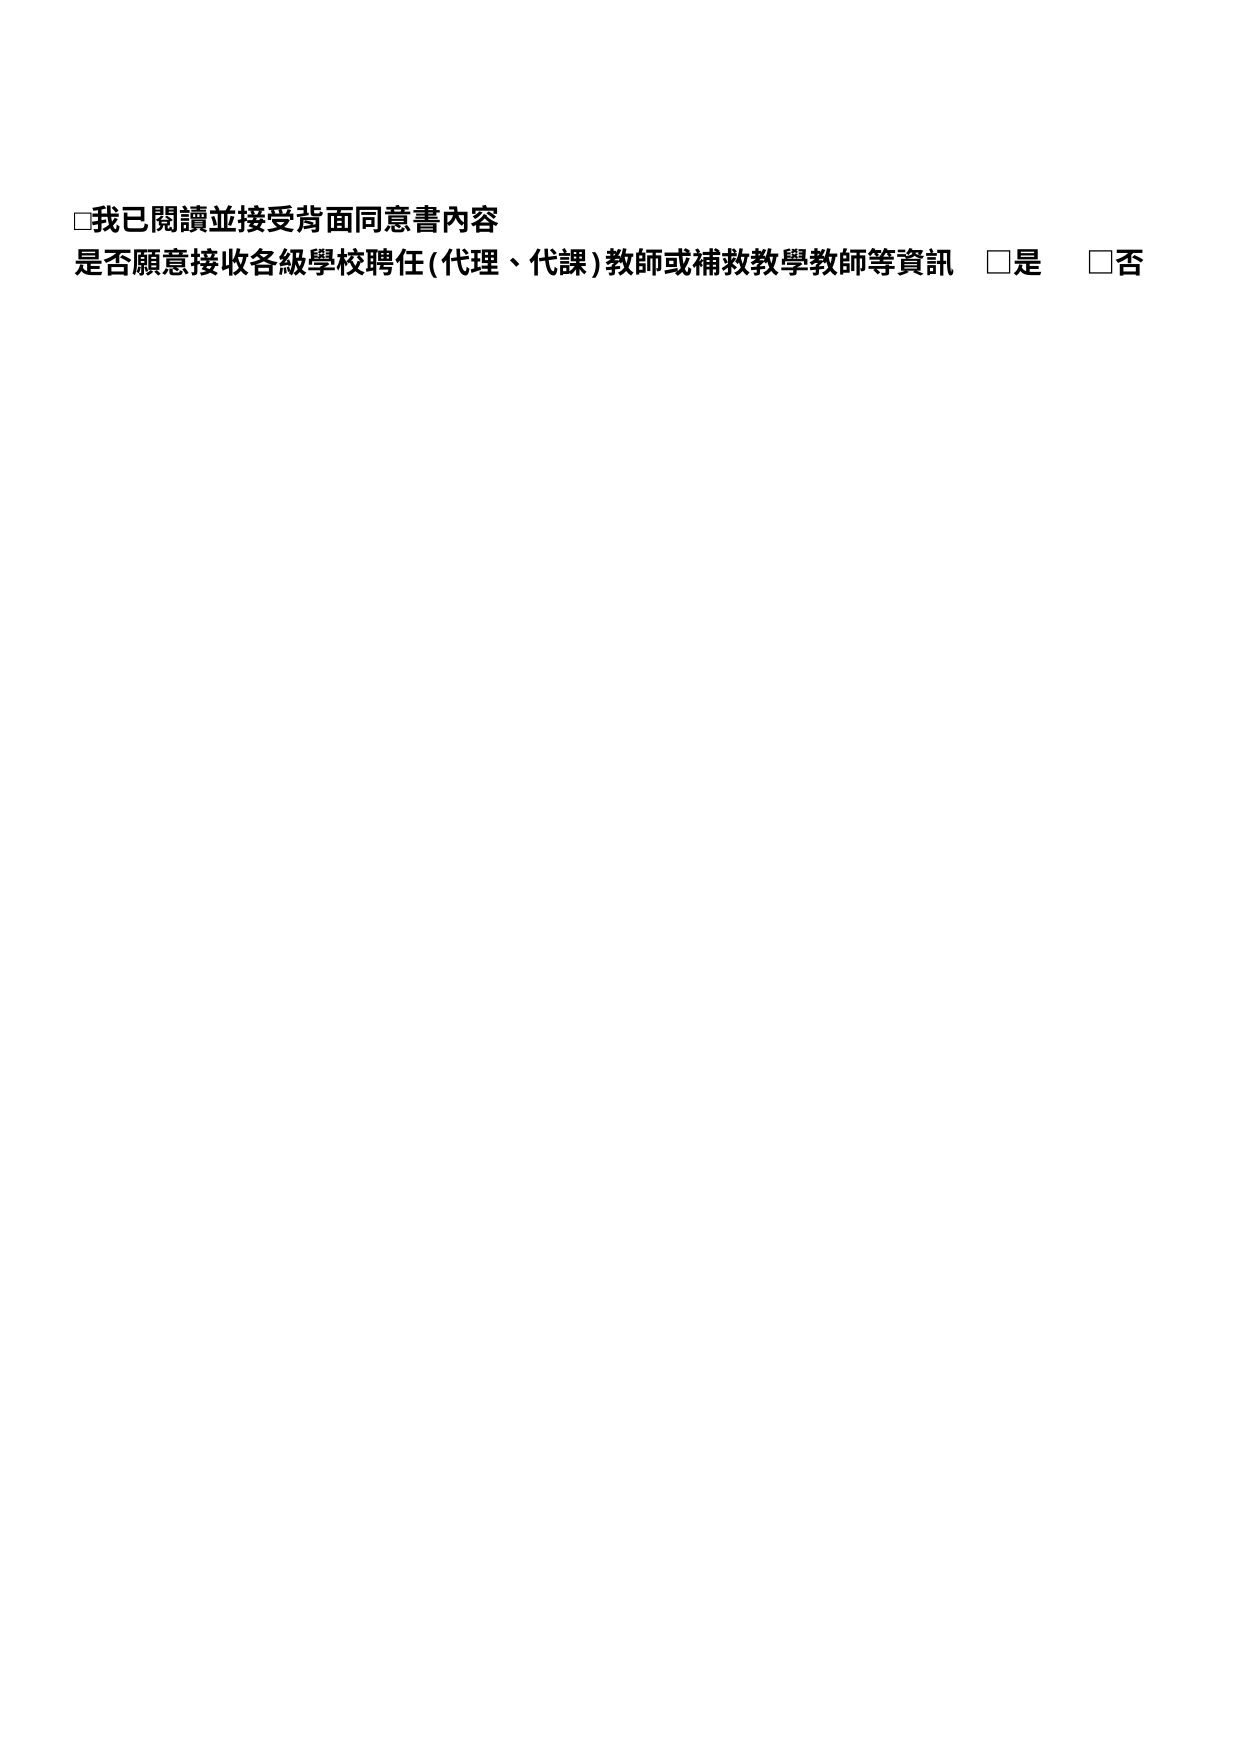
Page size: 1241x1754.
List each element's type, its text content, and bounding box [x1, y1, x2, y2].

text □我已閱讀並接受背面同意書內容 [74, 197, 1167, 239]
text 是否願意接收各級學校聘任(代理、代課)教師或補救教學教師等資訊 □是 □否 [74, 239, 1167, 282]
